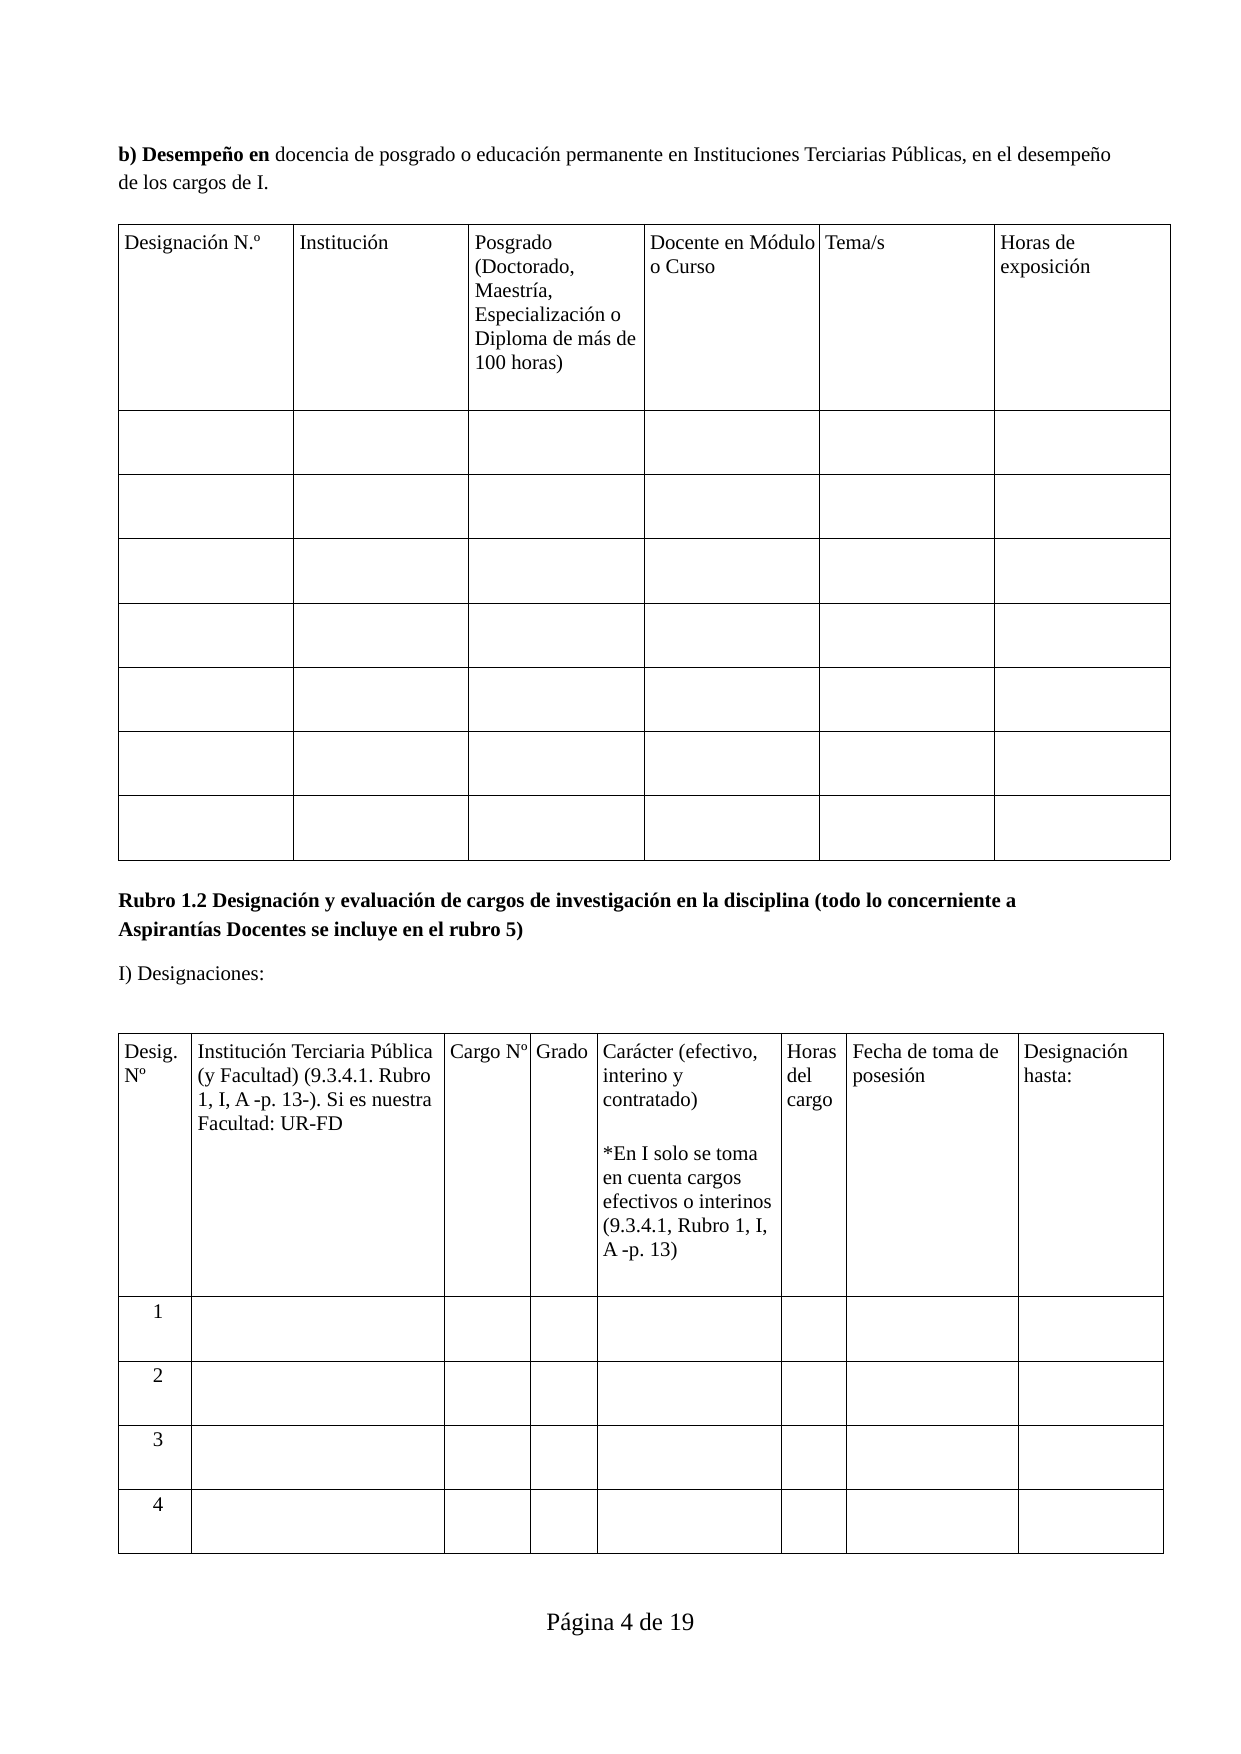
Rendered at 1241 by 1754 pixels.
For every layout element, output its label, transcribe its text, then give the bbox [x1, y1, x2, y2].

table_cell [995, 732, 1170, 795]
table_cell [847, 1362, 1018, 1425]
table_header Horas de exposición [995, 225, 1170, 409]
table_cell 4 [119, 1490, 191, 1553]
table_header Designación hasta: [1019, 1034, 1163, 1296]
table_cell [995, 411, 1170, 474]
table_cell [119, 796, 293, 859]
table_cell [1019, 1490, 1163, 1553]
table_header Institución Terciaria Pública (y Facultad) (9.3.4.1. Rubro 1, I, A -p. 13-). Si es nuestra Facultad: UR-FD [192, 1034, 444, 1296]
table_cell [294, 796, 468, 859]
table_cell [820, 796, 994, 859]
table_header Posgrado (Doctorado, Maestría, Especialización o Diploma de más de 100 horas) [469, 225, 644, 409]
table_cell [531, 1490, 597, 1553]
table_cell [820, 475, 994, 538]
table_cell [192, 1297, 444, 1361]
table_cell 2 [119, 1362, 191, 1425]
table_cell [531, 1426, 597, 1489]
table_cell [995, 668, 1170, 731]
table_cell [598, 1426, 781, 1489]
table_cell [445, 1426, 530, 1489]
table_cell [782, 1426, 846, 1489]
table_cell [469, 539, 644, 602]
table_cell [995, 796, 1170, 859]
table_cell [645, 411, 819, 474]
table_cell [294, 604, 468, 667]
table_cell [1019, 1426, 1163, 1489]
table_cell [119, 475, 293, 538]
table_cell [119, 411, 293, 474]
table_cell [645, 604, 819, 667]
table_cell [820, 539, 994, 602]
table_header Horas del cargo [782, 1034, 846, 1296]
table_cell [1019, 1297, 1163, 1361]
table_cell [645, 796, 819, 859]
table_cell [192, 1362, 444, 1425]
table_cell [995, 475, 1170, 538]
table_cell [469, 604, 644, 667]
table_cell [469, 796, 644, 859]
table_cell [995, 539, 1170, 602]
table_cell [1019, 1362, 1163, 1425]
table_cell [820, 604, 994, 667]
table_cell [445, 1362, 530, 1425]
table_cell [820, 732, 994, 795]
table_cell [645, 732, 819, 795]
table_cell [995, 604, 1170, 667]
text b) Desempeño en docencia de posgrado o educación permanente en Instituciones Terciarias Públicas, en el desempeño de los cargos de I. [118, 142, 1122, 195]
table_cell [782, 1490, 846, 1553]
table_cell [294, 539, 468, 602]
table_cell [119, 539, 293, 602]
table_cell [119, 668, 293, 731]
table_cell [119, 732, 293, 795]
table_cell [847, 1490, 1018, 1553]
table_cell [445, 1490, 530, 1553]
table_cell [847, 1297, 1018, 1361]
table_cell [645, 668, 819, 731]
table_cell [531, 1297, 597, 1361]
table_cell [294, 668, 468, 731]
table_cell [645, 475, 819, 538]
table_cell [294, 732, 468, 795]
table_header Docente en Módulo o Curso [645, 225, 819, 409]
table_cell [645, 539, 819, 602]
table_header Designación N.º [119, 225, 293, 409]
table_cell [598, 1297, 781, 1361]
table_cell [192, 1490, 444, 1553]
table_cell [119, 604, 293, 667]
table_cell [531, 1362, 597, 1425]
table_header Fecha de toma de posesión [847, 1034, 1018, 1296]
text I) Designaciones: [118, 961, 1122, 985]
table_cell [847, 1426, 1018, 1489]
table_cell 1 [119, 1297, 191, 1361]
table_header Carácter (efectivo, interino y contratado) *En I solo se toma en cuenta cargos efectivos o interinos (9.3.4.1, Rubro 1, I, A -p. 13) [598, 1034, 781, 1296]
table_cell [294, 411, 468, 474]
table_cell 3 [119, 1426, 191, 1489]
table_cell [469, 475, 644, 538]
table_cell [469, 668, 644, 731]
table_cell [192, 1426, 444, 1489]
table_header Desig. Nº [119, 1034, 191, 1296]
table_cell [445, 1297, 530, 1361]
table_cell [782, 1297, 846, 1361]
table_cell [469, 732, 644, 795]
text Rubro 1.2 Designación y evaluación de cargos de investigación en la disciplina (todo lo concerniente a Aspirantías Docentes se incluye en el rubro 5) [118, 888, 1122, 941]
table_cell [820, 668, 994, 731]
table_cell [820, 411, 994, 474]
table_header Tema/s [820, 225, 994, 409]
table_header Cargo Nº [445, 1034, 530, 1296]
table_cell [598, 1362, 781, 1425]
table_cell [598, 1490, 781, 1553]
table_cell [782, 1362, 846, 1425]
table_header Institución [294, 225, 468, 409]
table_cell [294, 475, 468, 538]
table_header Grado [531, 1034, 597, 1296]
table_cell [469, 411, 644, 474]
